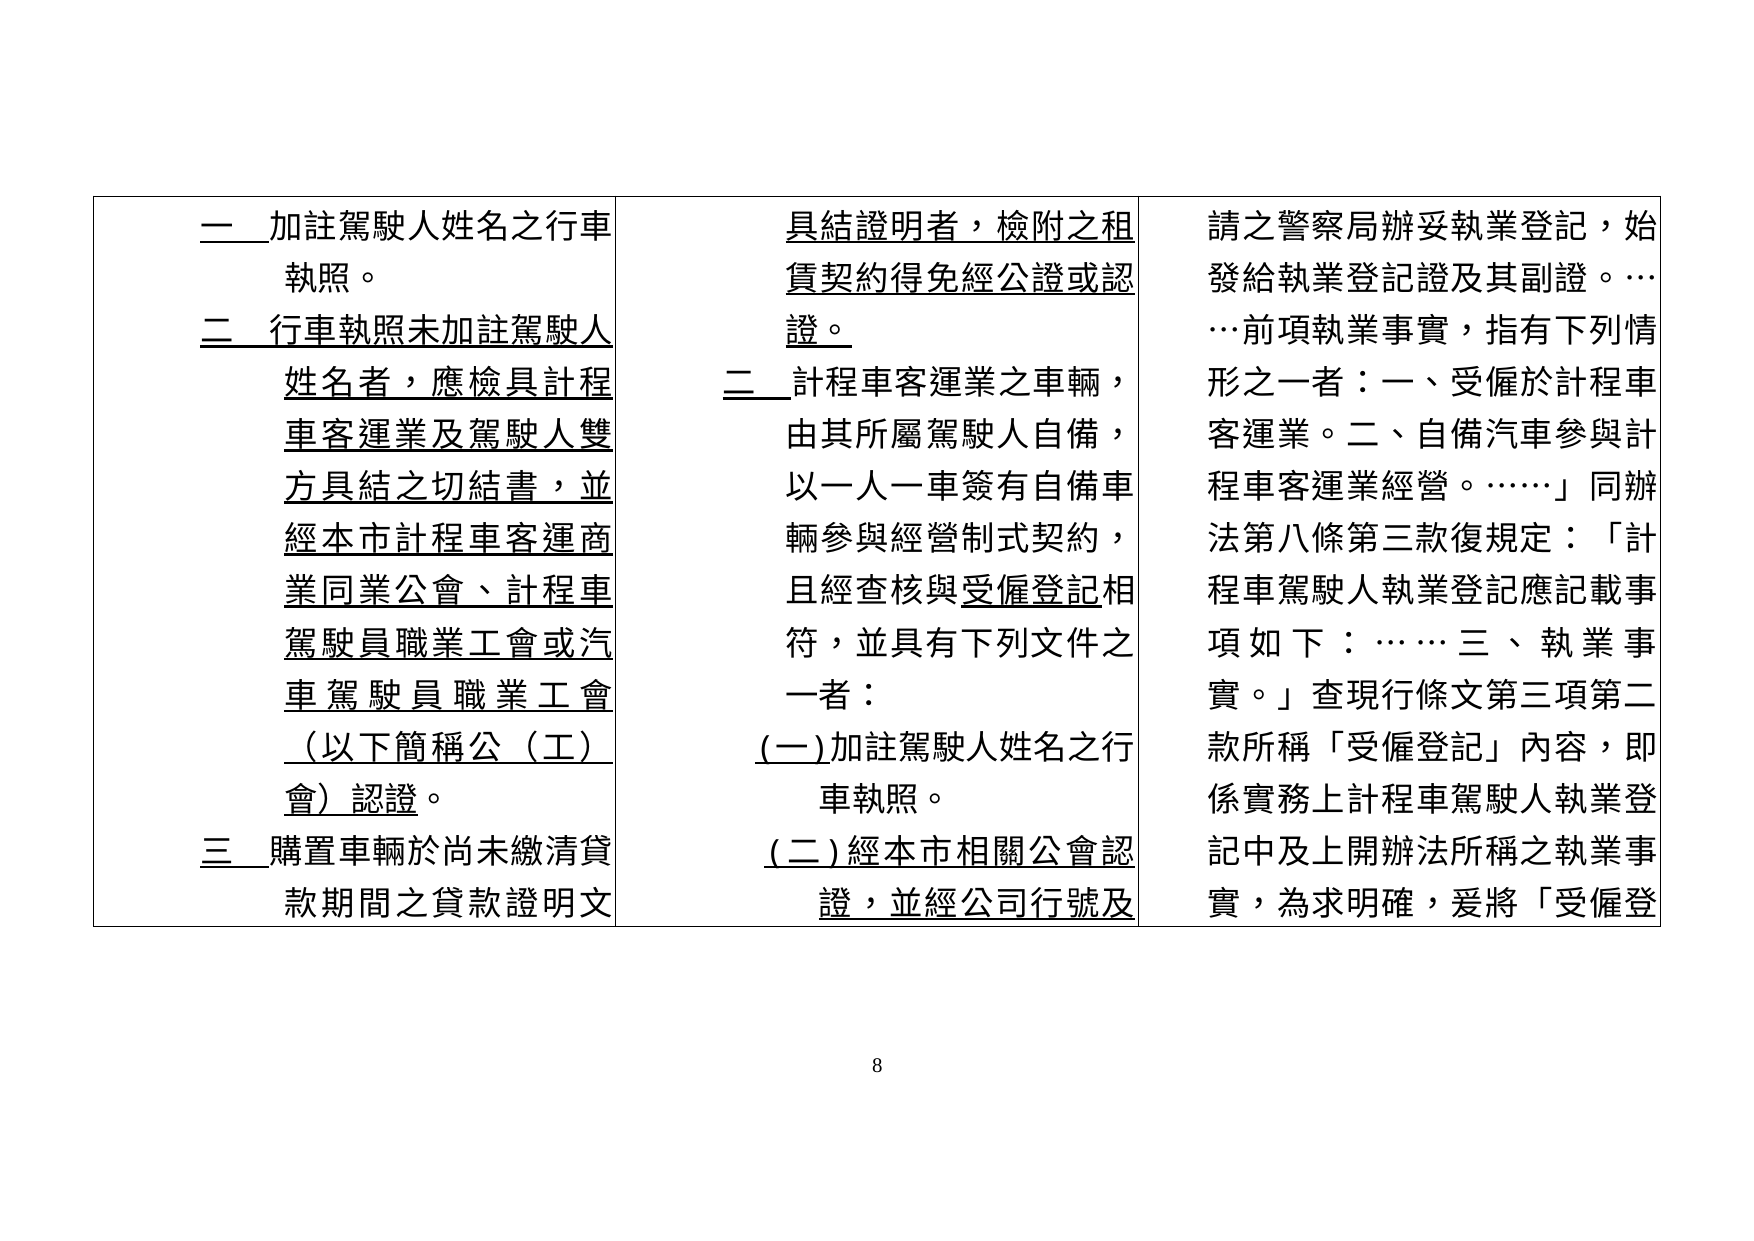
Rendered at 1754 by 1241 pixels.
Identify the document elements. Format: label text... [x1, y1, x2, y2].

table_cell 具結證明者，檢附之租賃契約得免經公證或認證。 二 計程車客運業之車輛，由其所屬駕駛人自備，以一人一車簽有自備車輛參與經營制式契約，且經查核與受僱登記相符，並具有下列文件之一者： (一)加註駕駛人姓名之行車執照。 (二)經本市相關公會認證，並經公司行號及 [616, 197, 1138, 926]
table_cell 一 加註駕駛人姓名之行車執照。 二 行車執照未加註駕駛人姓名者，應檢具計程車客運業及駕駛人雙方具結之切結書，並經本市計程車客運商業同業公會、計程車駕駛員職業工會或汽車駕駛員職業工會（以下簡稱公（工）會）認證。 三 購置車輛於尚未繳清貸款期間之貸款證明文 [94, 197, 615, 926]
table_cell 請之警察局辦妥執業登記，始發給執業登記證及其副證。……前項執業事實，指有下列情形之一者：一、受僱於計程車客運業。二、自備汽車參與計程車客運業經營。……」同辦法第八條第三款復規定：「計程車駕駛人執業登記應記載事項如下：……三、執業事實。」查現行條文第三項第二款所稱「受僱登記」內容，即係實務上計程車駕駛人執業登記中及上開辦法所稱之執業事實，為求明確，爰將「受僱登 [1139, 197, 1660, 926]
